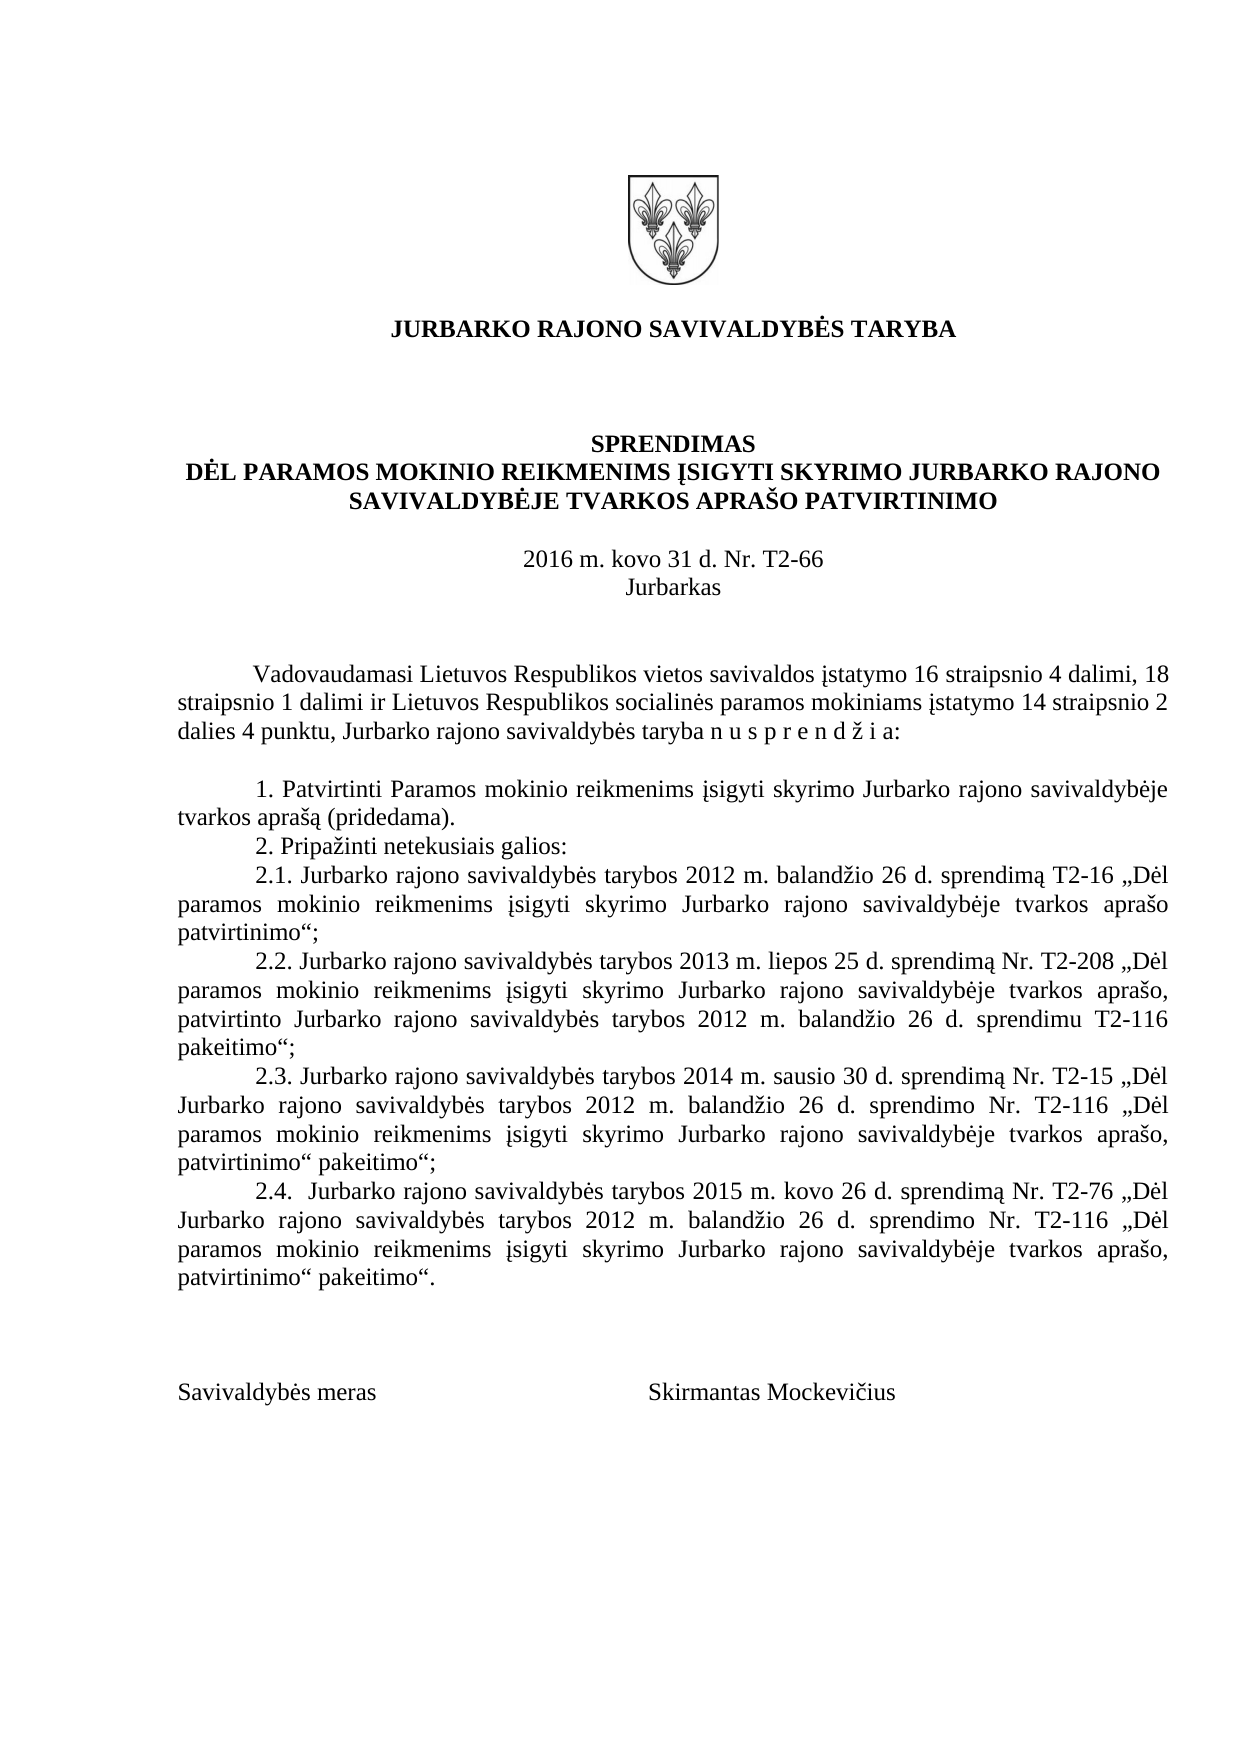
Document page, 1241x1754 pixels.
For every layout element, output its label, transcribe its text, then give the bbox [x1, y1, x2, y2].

text SPRENDIMAS [177, 429, 1169, 457]
text DĖL PARAMOS MOKINIO REIKMENIMS ĮSIGYTI SKYRIMO JURBARKO RAJONO SAVIVALDYBĖJE TVARKOS APRAŠO PATVIRTINIMO [177, 457, 1169, 515]
text Jurbarkas [177, 572, 1169, 601]
text 2.2. Jurbarko rajono savivaldybės tarybos 2013 m. liepos 25 d. sprendimą Nr. T2-208 „Dėl paramos mokinio reikmenims įsigyti skyrimo Jurbarko rajono savivaldybėje tvarkos aprašo, patvirtinto Jurbarko rajono savivaldybės tarybos 2012 m. balandžio 26 d. sprendimu T2-116 pakeitimo“; [177, 946, 1169, 1061]
text Vadovaudamasi Lietuvos Respublikos vietos savivaldos įstatymo 16 straipsnio 4 dalimi, 18 straipsnio 1 dalimi ir Lietuvos Respublikos socialinės paramos mokiniams įstatymo 14 straipsnio 2 dalies 4 punktu, Jurbarko rajono savivaldybės taryba n u s p r e n d ž i a: [177, 659, 1169, 745]
text 2.4. Jurbarko rajono savivaldybės tarybos 2015 m. kovo 26 d. sprendimą Nr. T2-76 „Dėl Jurbarko rajono savivaldybės tarybos 2012 m. balandžio 26 d. sprendimo Nr. T2-116 „Dėl paramos mokinio reikmenims įsigyti skyrimo Jurbarko rajono savivaldybėje tvarkos aprašo, patvirtinimo“ pakeitimo“. [177, 1176, 1169, 1291]
text Savivaldybės meras Skirmantas Mockevičius [177, 1377, 1169, 1406]
text 2.3. Jurbarko rajono savivaldybės tarybos 2014 m. sausio 30 d. sprendimą Nr. T2-15 „Dėl Jurbarko rajono savivaldybės tarybos 2012 m. balandžio 26 d. sprendimo Nr. T2-116 „Dėl paramos mokinio reikmenims įsigyti skyrimo Jurbarko rajono savivaldybėje tvarkos aprašo, patvirtinimo“ pakeitimo“; [177, 1061, 1169, 1176]
text 2016 m. kovo 31 d. Nr. T2-66 [177, 544, 1169, 572]
text 2. Pripažinti netekusiais galios: [177, 831, 1169, 860]
text 2.1. Jurbarko rajono savivaldybės tarybos 2012 m. balandžio 26 d. sprendimą T2-16 „Dėl paramos mokinio reikmenims įsigyti skyrimo Jurbarko rajono savivaldybėje tvarkos aprašo patvirtinimo“; [177, 860, 1169, 946]
text 1. Patvirtinti Paramos mokinio reikmenims įsigyti skyrimo Jurbarko rajono savivaldybėje tvarkos aprašą (pridedama). [177, 774, 1169, 831]
text JURBARKO RAJONO SAVIVALDYBĖS TARYBA [177, 314, 1169, 342]
